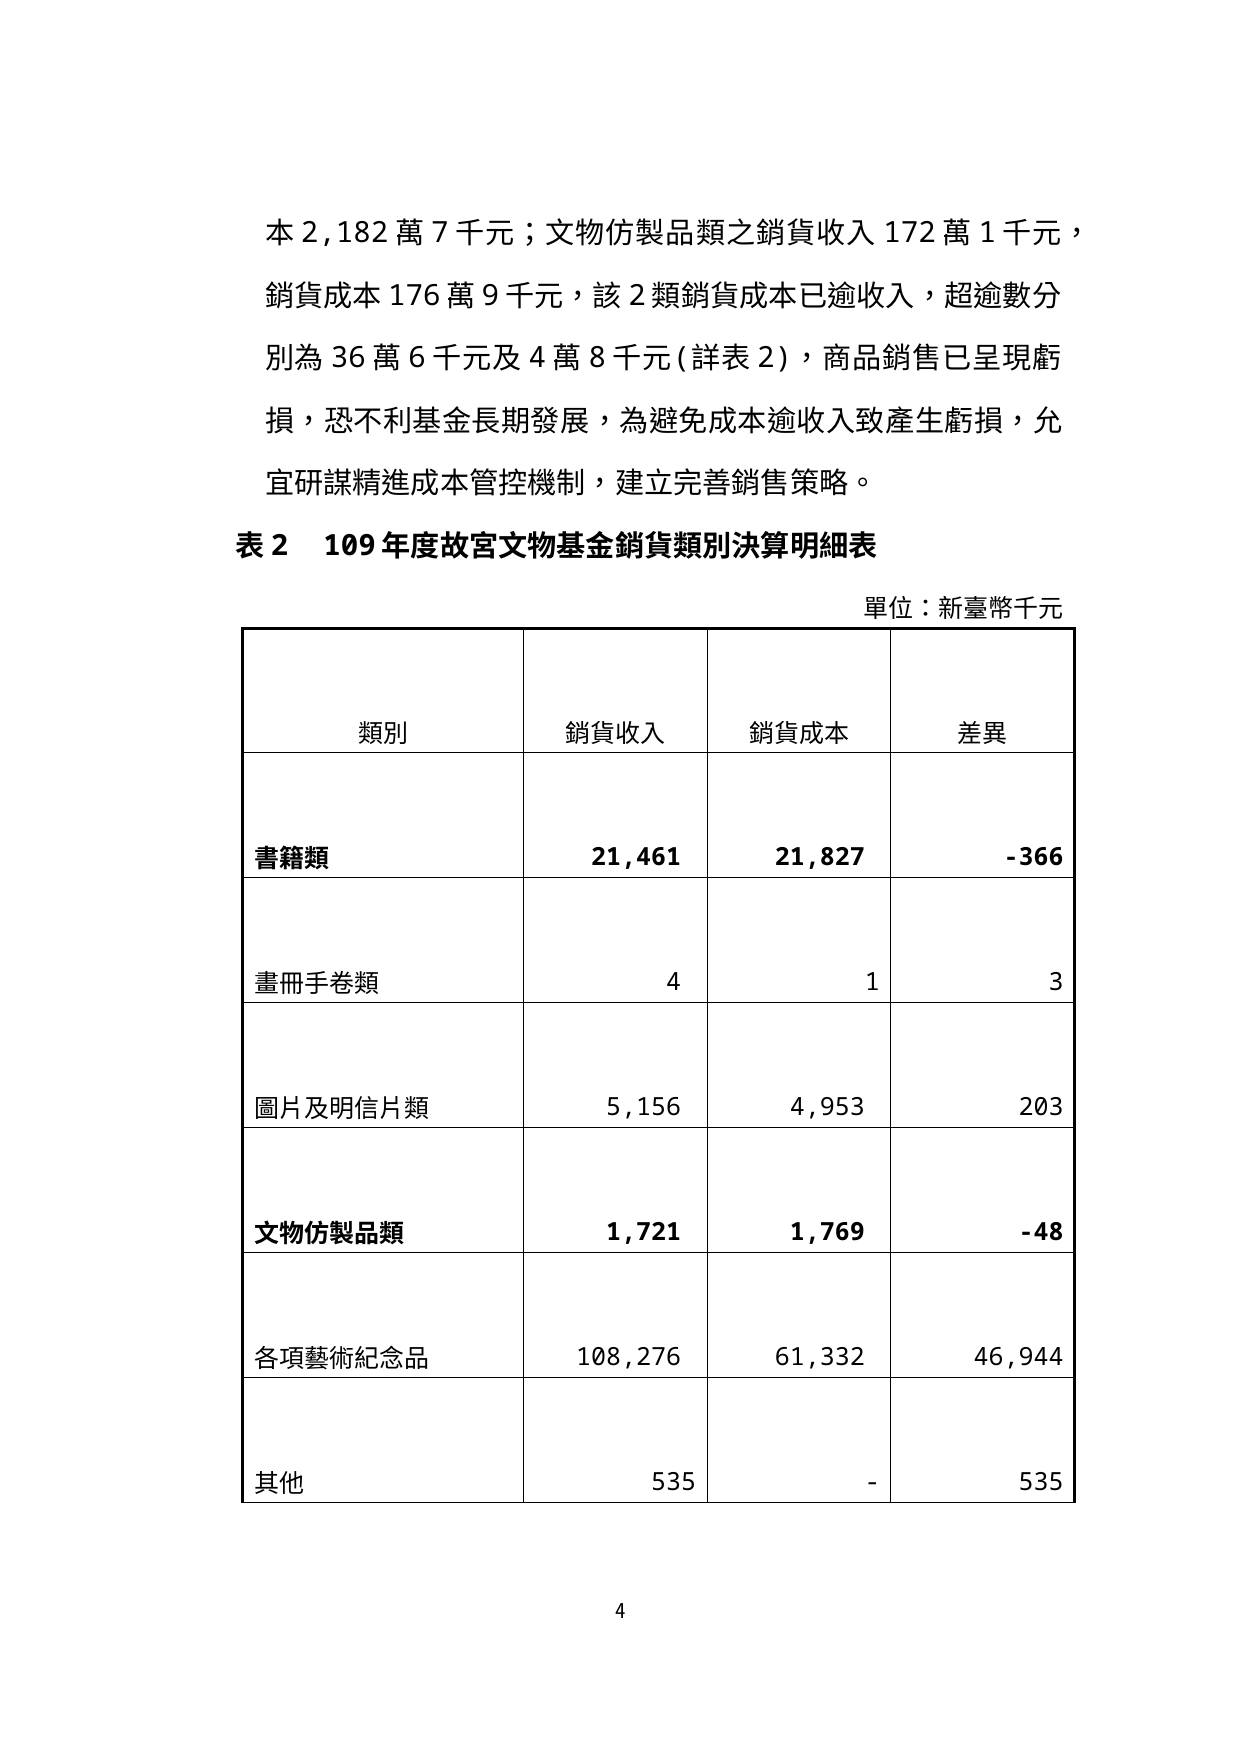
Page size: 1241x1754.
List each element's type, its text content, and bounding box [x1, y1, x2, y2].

text 單位：新臺幣千元 [236, 564, 1063, 627]
table_cell 1 [708, 878, 890, 1002]
table_cell 1,769 [708, 1128, 890, 1252]
table_cell 1,721 [524, 1128, 707, 1252]
table_cell 畫冊手卷類 [244, 878, 523, 1002]
table_cell 5,156 [524, 1003, 707, 1127]
table_cell 文物仿製品類 [244, 1128, 523, 1252]
table_cell 4 [524, 878, 707, 1002]
table_cell 108,276 [524, 1253, 707, 1377]
table_cell 61,332 [708, 1253, 890, 1377]
table_cell -48 [891, 1128, 1073, 1252]
table_header 差異 [891, 630, 1073, 752]
table_header 銷貨收入 [524, 630, 707, 752]
table_cell 21,827 [708, 753, 890, 877]
table_cell - [708, 1378, 890, 1502]
text 表2 109年度故宮文物基金銷貨類別決算明細表 [236, 502, 1063, 564]
table_cell 各項藝術紀念品 [244, 1253, 523, 1377]
table_cell 535 [891, 1378, 1073, 1502]
table_cell 4,953 [708, 1003, 890, 1127]
table_cell 圖片及明信片類 [244, 1003, 523, 1127]
table_cell 21,461 [524, 753, 707, 877]
table_header 銷貨成本 [708, 630, 890, 752]
table_cell -366 [891, 753, 1073, 877]
table_header 類別 [244, 630, 523, 752]
table_cell 46,944 [891, 1253, 1073, 1377]
table_cell 203 [891, 1003, 1073, 1127]
table_cell 其他 [244, 1378, 523, 1502]
table_cell 535 [524, 1378, 707, 1502]
table_cell 書籍類 [244, 753, 523, 877]
text 受新冠肺炎疫情影響，為增加銷貨收入，故宮文物基金積極辦理實體商店及網路商城之各項商品優惠折扣特賣會等促銷活動，109年度故宮文物基金銷貨收入決算數1億3,715萬3千元，銷貨成本8,988萬2千元，銷貨收入較成本高4,727萬1千元。惟其中書籍類銷貨收入2,146萬1千元，銷貨成本2,182萬7千元；文物仿製品類之銷貨收入172萬1千元，銷貨成本176萬9千元，該2類銷貨成本已逾收入，超逾數分別為36萬6千元及4萬8千元(詳表2)，商品銷售已呈現虧損，恐不利基金長期發展，為避免成本逾收入致產生虧損，允宜研謀精進成本管控機制，建立完善銷售策略。 [265, 189, 1063, 502]
table_cell 3 [891, 878, 1073, 1002]
